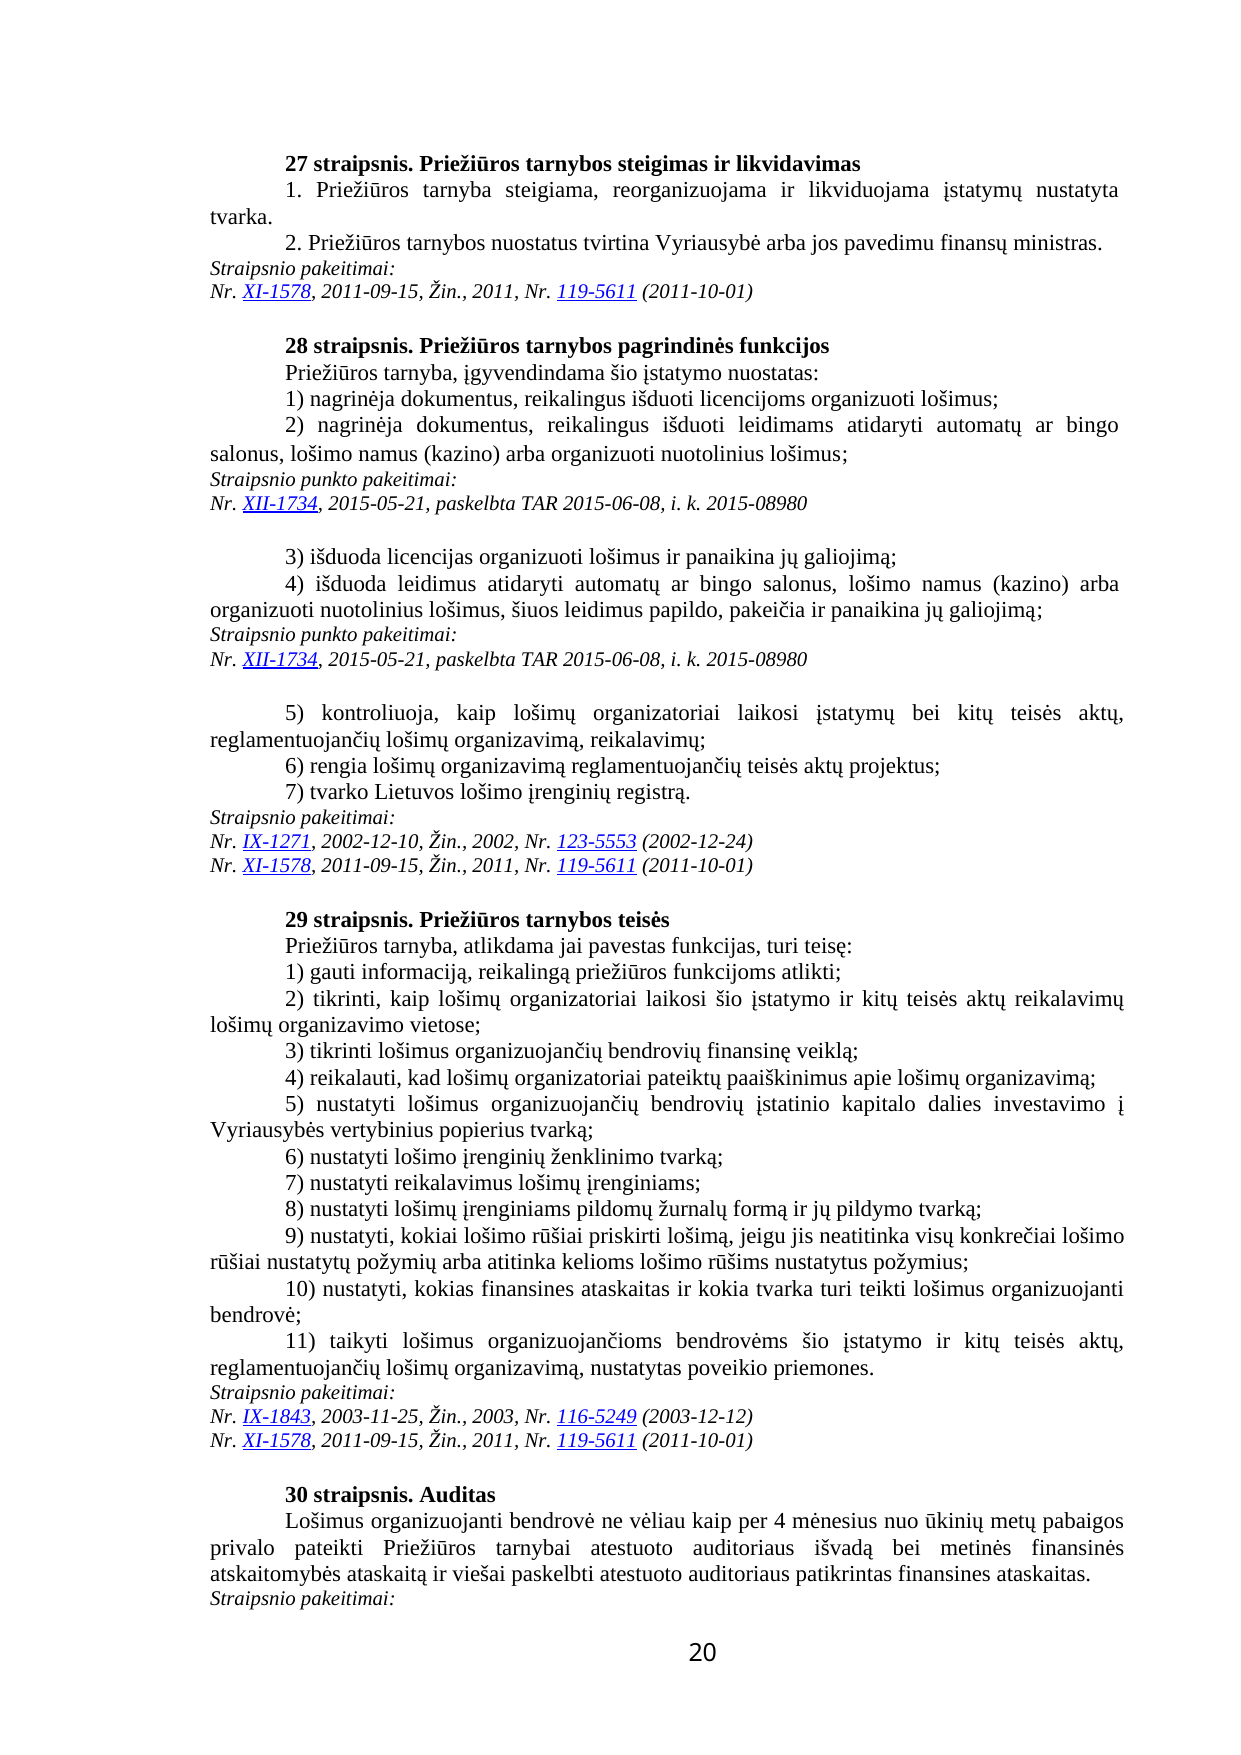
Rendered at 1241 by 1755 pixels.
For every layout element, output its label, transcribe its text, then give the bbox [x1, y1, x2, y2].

text 9) nustatyti, kokiai lošimo rūšiai priskirti lošimą, jeigu jis neatitinka visų konkrečiai lošimo rūšiai nustatytų požymių arba atitinka kelioms lošimo rūšims nustatytus požymius; [210, 1222, 1126, 1274]
text 1) gauti informaciją, reikalingą priežiūros funkcijoms atlikti; [210, 958, 1126, 985]
text Straipsnio punkto pakeitimai: [210, 466, 1120, 491]
text Nr. XII-1734, 2015-05-21, paskelbta TAR 2015-06-08, i. k. 2015-08980 [210, 646, 1120, 671]
text 27 straipsnis. Priežiūros tarnybos steigimas ir likvidavimas [210, 150, 1126, 176]
text Nr. XI-1578, 2011-09-15, Žin., 2011, Nr. 119-5611 (2011-10-01) [210, 279, 1120, 303]
text Straipsnio pakeitimai: [210, 805, 1126, 829]
text 1. Priežiūros tarnyba steigiama, reorganizuojama ir likviduojama įstatymų nustatyta tvarka. [210, 176, 1120, 229]
text 28 straipsnis. Priežiūros tarnybos pagrindinės funkcijos [210, 332, 1126, 359]
text 4) reikalauti, kad lošimų organizatoriai pateiktų paaiškinimus apie lošimų organizavimą; [210, 1064, 1126, 1090]
text 4) išduoda leidimus atidaryti automatų ar bingo salonus, lošimo namus (kazino) arba organizuoti nuotolinius lošimus, šiuos leidimus papildo, pakeičia ir panaikina jų galiojimą; [210, 570, 1120, 622]
text Straipsnio pakeitimai: [210, 255, 1120, 279]
text 8) nustatyti lošimų įrenginiams pildomų žurnalų formą ir jų pildymo tvarką; [210, 1196, 1126, 1222]
text 3) išduoda licencijas organizuoti lošimus ir panaikina jų galiojimą; [210, 543, 1126, 570]
text 1) nagrinėja dokumentus, reikalingus išduoti licencijoms organizuoti lošimus; [210, 385, 1126, 411]
text Straipsnio punkto pakeitimai: [210, 622, 1120, 646]
text 6) nustatyti lošimo įrenginių ženklinimo tvarką; [210, 1143, 1126, 1169]
text Straipsnio pakeitimai: [210, 1586, 1120, 1610]
text 30 straipsnis. Auditas [210, 1481, 1126, 1507]
text 2) nagrinėja dokumentus, reikalingus išduoti leidimams atidaryti automatų ar bingo salonus, lošimo namus (kazino) arba organizuoti nuotolinius lošimus; [210, 411, 1120, 466]
text Nr. IX-1843, 2003-11-25, Žin., 2003, Nr. 116-5249 (2003-12-12) [210, 1404, 1120, 1428]
text Nr. IX-1271, 2002-12-10, Žin., 2002, Nr. 123-5553 (2002-12-24) [210, 829, 1126, 853]
text Nr. XII-1734, 2015-05-21, paskelbta TAR 2015-06-08, i. k. 2015-08980 [210, 491, 1120, 514]
text 2) tikrinti, kaip lošimų organizatoriai laikosi šio įstatymo ir kitų teisės aktų reikalavimų lošimų organizavimo vietose; [210, 985, 1126, 1037]
text 3) tikrinti lošimus organizuojančių bendrovių finansinę veiklą; [210, 1037, 1126, 1064]
text 6) rengia lošimų organizavimą reglamentuojančių teisės aktų projektus; [210, 752, 1126, 778]
text 29 straipsnis. Priežiūros tarnybos teisės [210, 906, 1126, 932]
text 10) nustatyti, kokias finansines ataskaitas ir kokia tvarka turi teikti lošimus organizuojanti bendrovė; [210, 1274, 1126, 1327]
text 11) taikyti lošimus organizuojančioms bendrovėms šio įstatymo ir kitų teisės aktų, reglamentuojančių lošimų organizavimą, nustatytas poveikio priemones. [210, 1327, 1126, 1380]
text 5) kontroliuoja, kaip lošimų organizatoriai laikosi įstatymų bei kitų teisės aktų, reglamentuojančių lošimų organizavimą, reikalavimų; [210, 699, 1126, 752]
text Lošimus organizuojanti bendrovė ne vėliau kaip per 4 mėnesius nuo ūkinių metų pabaigos privalo pateikti Priežiūros tarnybai atestuoto auditoriaus išvadą bei metinės finansinės atskaitomybės ataskaitą ir viešai paskelbti atestuoto auditoriaus patikrintas finansines ataskaitas. [210, 1507, 1126, 1586]
text Priežiūros tarnyba, atlikdama jai pavestas funkcijas, turi teisę: [210, 932, 1126, 958]
text 7) nustatyti reikalavimus lošimų įrenginiams; [210, 1169, 1126, 1196]
text 2. Priežiūros tarnybos nuostatus tvirtina Vyriausybė arba jos pavedimu finansų ministras. [210, 229, 1126, 255]
text 5) nustatyti lošimus organizuojančių bendrovių įstatinio kapitalo dalies investavimo į Vyriausybės vertybinius popierius tvarką; [210, 1090, 1126, 1143]
text Straipsnio pakeitimai: [210, 1380, 1120, 1404]
text 7) tvarko Lietuvos lošimo įrenginių registrą. [210, 778, 1126, 805]
text Nr. XI-1578, 2011-09-15, Žin., 2011, Nr. 119-5611 (2011-10-01) [210, 853, 1120, 877]
text Nr. XI-1578, 2011-09-15, Žin., 2011, Nr. 119-5611 (2011-10-01) [210, 1428, 1120, 1452]
text Priežiūros tarnyba, įgyvendindama šio įstatymo nuostatas: [210, 359, 1126, 385]
